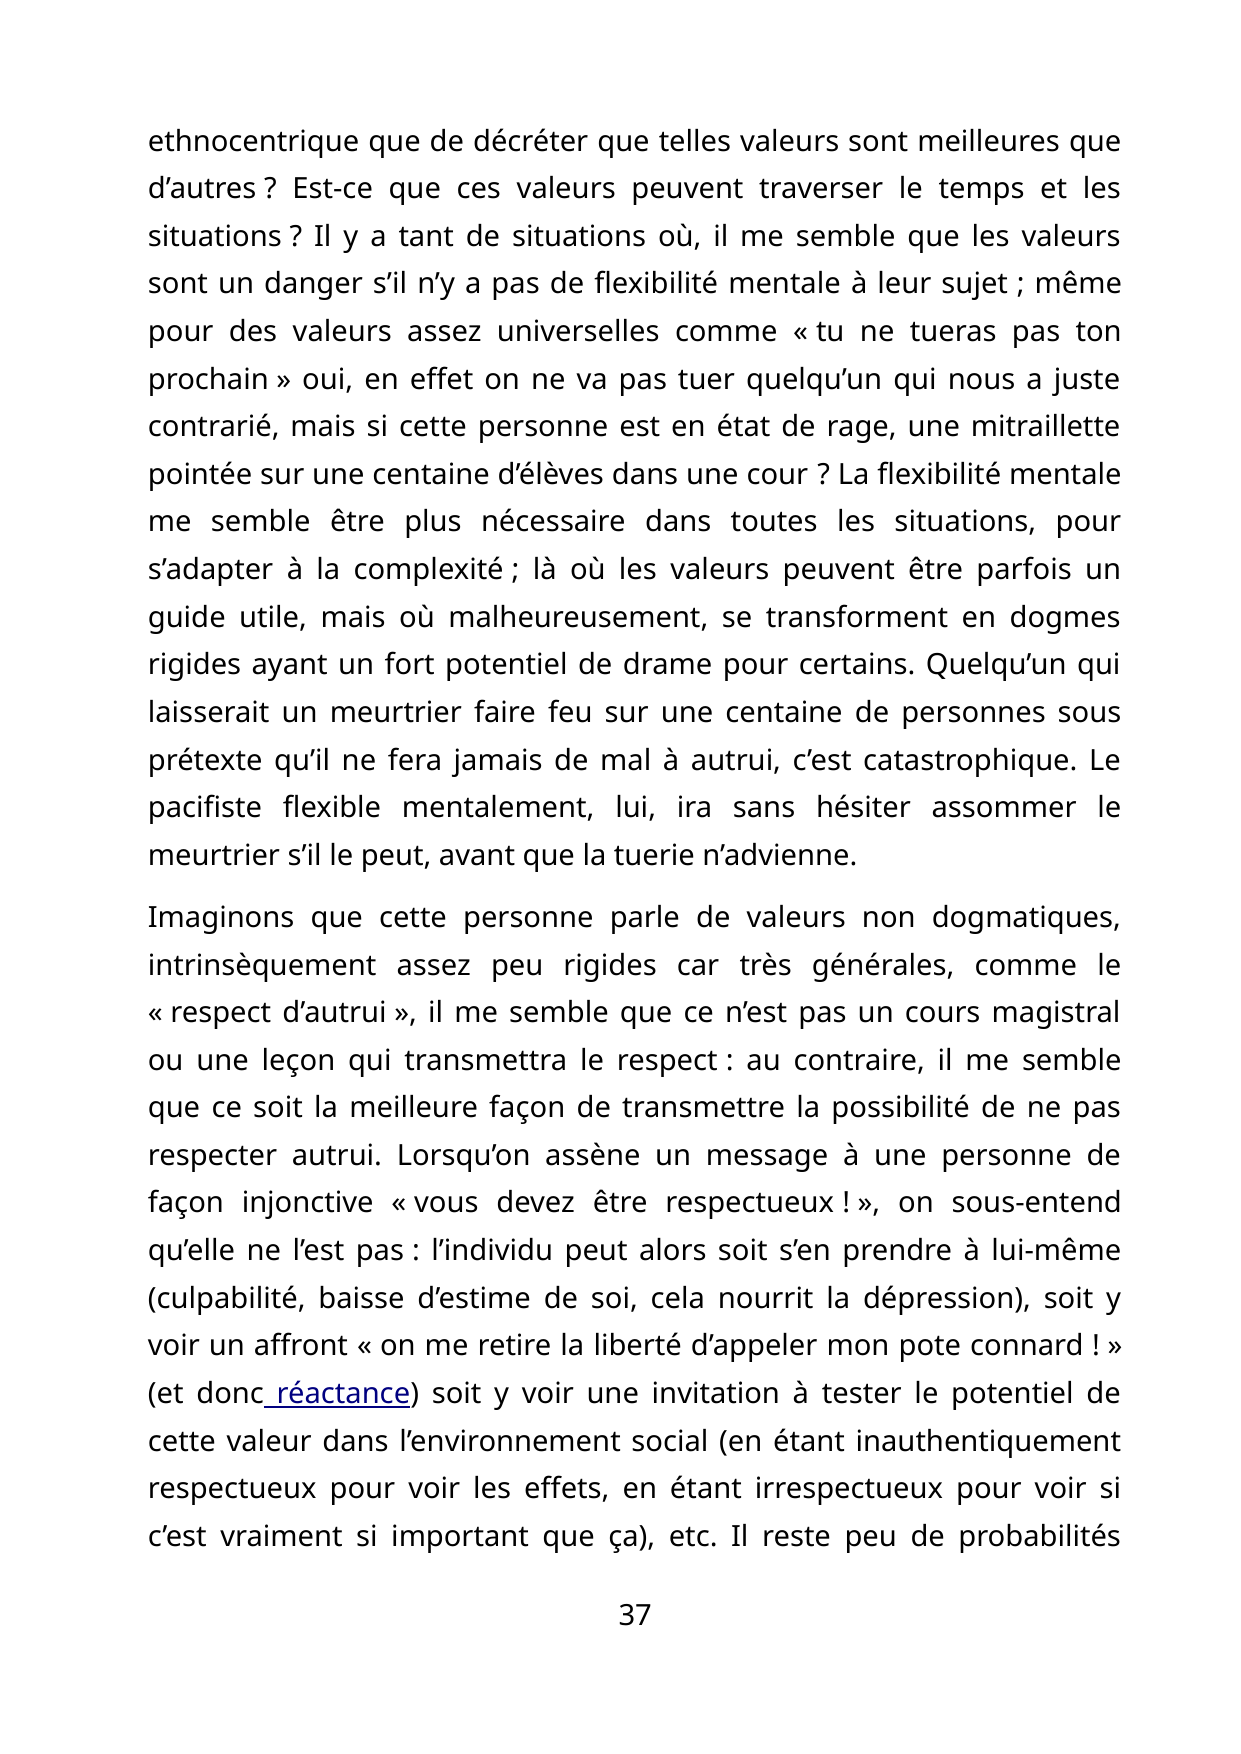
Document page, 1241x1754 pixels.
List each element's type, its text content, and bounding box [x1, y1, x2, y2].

text ethnocentrique que de décréter que telles valeurs sont meilleures que d’autres ? Est-ce que ces valeurs peuvent traverser le temps et les situations ? Il y a tant de situations où, il me semble que les valeurs sont un danger s’il n’y a pas de flexibilité mentale à leur sujet ; même pour des valeurs assez universelles comme « tu ne tueras pas ton prochain » oui, en effet on ne va pas tuer quelqu’un qui nous a juste contrarié, mais si cette personne est en état de rage, une mitraillette pointée sur une centaine d’élèves dans une cour ? La flexibilité mentale me semble être plus nécessaire dans toutes les situations, pour s’adapter à la complexité ; là où les valeurs peuvent être parfois un guide utile, mais où malheureusement, se transforment en dogmes rigides ayant un fort potentiel de drame pour certains. Quelqu’un qui laisserait un meurtrier faire feu sur une centaine de personnes sous prétexte qu’il ne fera jamais de mal à autrui, c’est catastrophique. Le pacifiste flexible mentalement, lui, ira sans hésiter assommer le meurtrier s’il le peut, avant que la tuerie n’advienne. [148, 120, 1122, 874]
text Imaginons que cette personne parle de valeurs non dogmatiques, intrinsèquement assez peu rigides car très générales, comme le « respect d’autrui », il me semble que ce n’est pas un cours magistral ou une leçon qui transmettra le respect : au contraire, il me semble que ce soit la meilleure façon de transmettre la possibilité de ne pas respecter autrui. Lorsqu’on assène un message à une personne de façon injonctive « vous devez être respectueux ! », on sous-entend qu’elle ne l’est pas : l’individu peut alors soit s’en prendre à lui-même (culpabilité, baisse d’estime de soi, cela nourrit la dépression), soit y voir un affront « on me retire la liberté d’appeler mon pote connard ! » (et donc réactance) soit y voir une invitation à tester le potentiel de cette valeur dans l’environnement social (en étant inauthentiquement respectueux pour voir les effets, en étant irrespectueux pour voir si c’est vraiment si important que ça), etc. Il reste peu de probabilités [148, 896, 1122, 1555]
